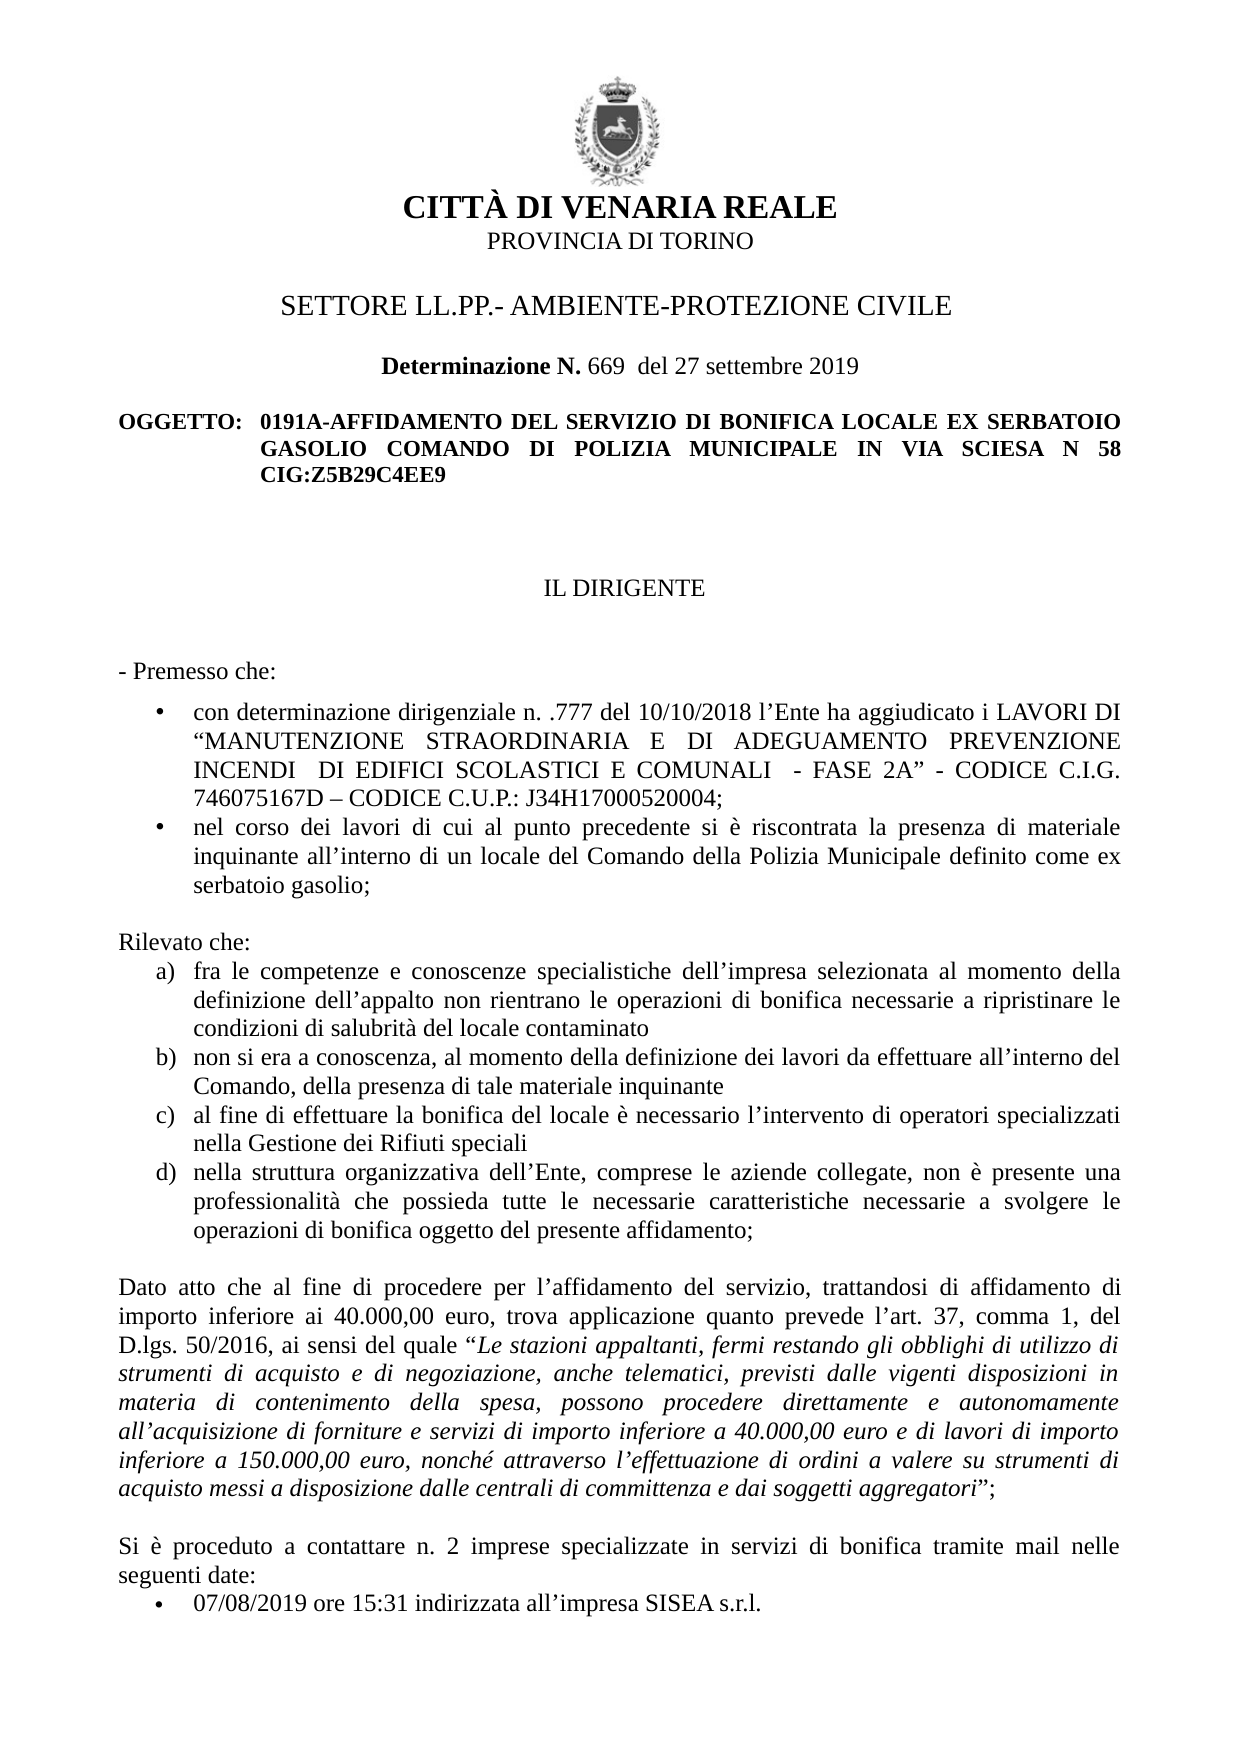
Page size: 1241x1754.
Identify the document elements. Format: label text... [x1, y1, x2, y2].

list non si era a conoscenza, al momento della definizione dei lavori da effettuare all’interno del Comando, della presenza di tale materiale inquinante [156, 1042, 1122, 1100]
text Dato atto che al fine di procedere per l’affidamento del servizio, trattandosi di affidamento di importo inferiore ai 40.000,00 euro, trova applicazione quanto prevede l’art. 37, comma 1, del D.lgs. 50/2016, ai sensi del quale “Le stazioni appaltanti, fermi restando gli obblighi di utilizzo di strumenti di acquisto e di negoziazione, anche telematici, previsti dalle vigenti disposizioni in materia di contenimento della spesa, possono procedere direttamente e autonomamente all’acquisizione di forniture e servizi di importo inferiore a 40.000,00 euro e di lavori di importo inferiore a 150.000,00 euro, nonché attraverso l’effettuazione di ordini a valere su strumenti di acquisto messi a disposizione dalle centrali di committenza e dai soggetti aggregatori”; [118, 1272, 1122, 1502]
list con determinazione dirigenziale n. .777 del 10/10/2018 l’Ente ha aggiudicato i LAVORI DI “MANUTENZIONE STRAORDINARIA E DI ADEGUAMENTO PREVENZIONE INCENDI DI EDIFICI SCOLASTICI E COMUNALI - FASE 2A” - CODICE C.I.G. 746075167D – CODICE C.U.P.: J34H17000520004; [156, 697, 1122, 812]
subtitle SETTORE LL.PP.- AMBIENTE-PROTEZIONE CIVILE [118, 288, 1122, 322]
text CITTÀ DI VENARIA REALE [118, 188, 1122, 226]
picture [574, 75, 667, 187]
text OGGETTO: 0191A-AFFIDAMENTO DEL SERVIZIO DI BONIFICA LOCALE EX SERBATOIO GASOLIO COMANDO DI POLIZIA MUNICIPALE IN VIA SCIESA N 58 CIG:Z5B29C4EE9 [118, 408, 1122, 487]
list nella struttura organizzativa dell’Ente, comprese le aziende collegate, non è presente una professionalità che possieda tutte le necessarie caratteristiche necessarie a svolgere le operazioni di bonifica oggetto del presente affidamento; [156, 1157, 1122, 1243]
list al fine di effettuare la bonifica del locale è necessario l’intervento di operatori specializzati nella Gestione dei Rifiuti speciali [156, 1100, 1122, 1157]
text Rilevato che: [118, 927, 1122, 956]
text IL DIRIGENTE [118, 573, 1131, 602]
list 07/08/2019 ore 15:31 indirizzata all’impresa SISEA s.r.l. [156, 1588, 1122, 1617]
text Determinazione N. 669 del 27 settembre 2019 [118, 351, 1122, 379]
text Si è proceduto a contattare n. 2 imprese specializzate in servizi di bonifica tramite mail nelle seguenti date: [118, 1531, 1122, 1588]
list fra le competenze e conoscenze specialistiche dell’impresa selezionata al momento della definizione dell’appalto non rientrano le operazioni di bonifica necessarie a ripristinare le condizioni di salubrità del locale contaminato [156, 956, 1122, 1042]
list nel corso dei lavori di cui al punto precedente si è riscontrata la presenza di materiale inquinante all’interno di un locale del Comando della Polizia Municipale definito come ex serbatoio gasolio; [156, 812, 1122, 898]
text PROVINCIA DI TORINO [118, 226, 1122, 255]
text - Premesso che: [118, 656, 1122, 685]
